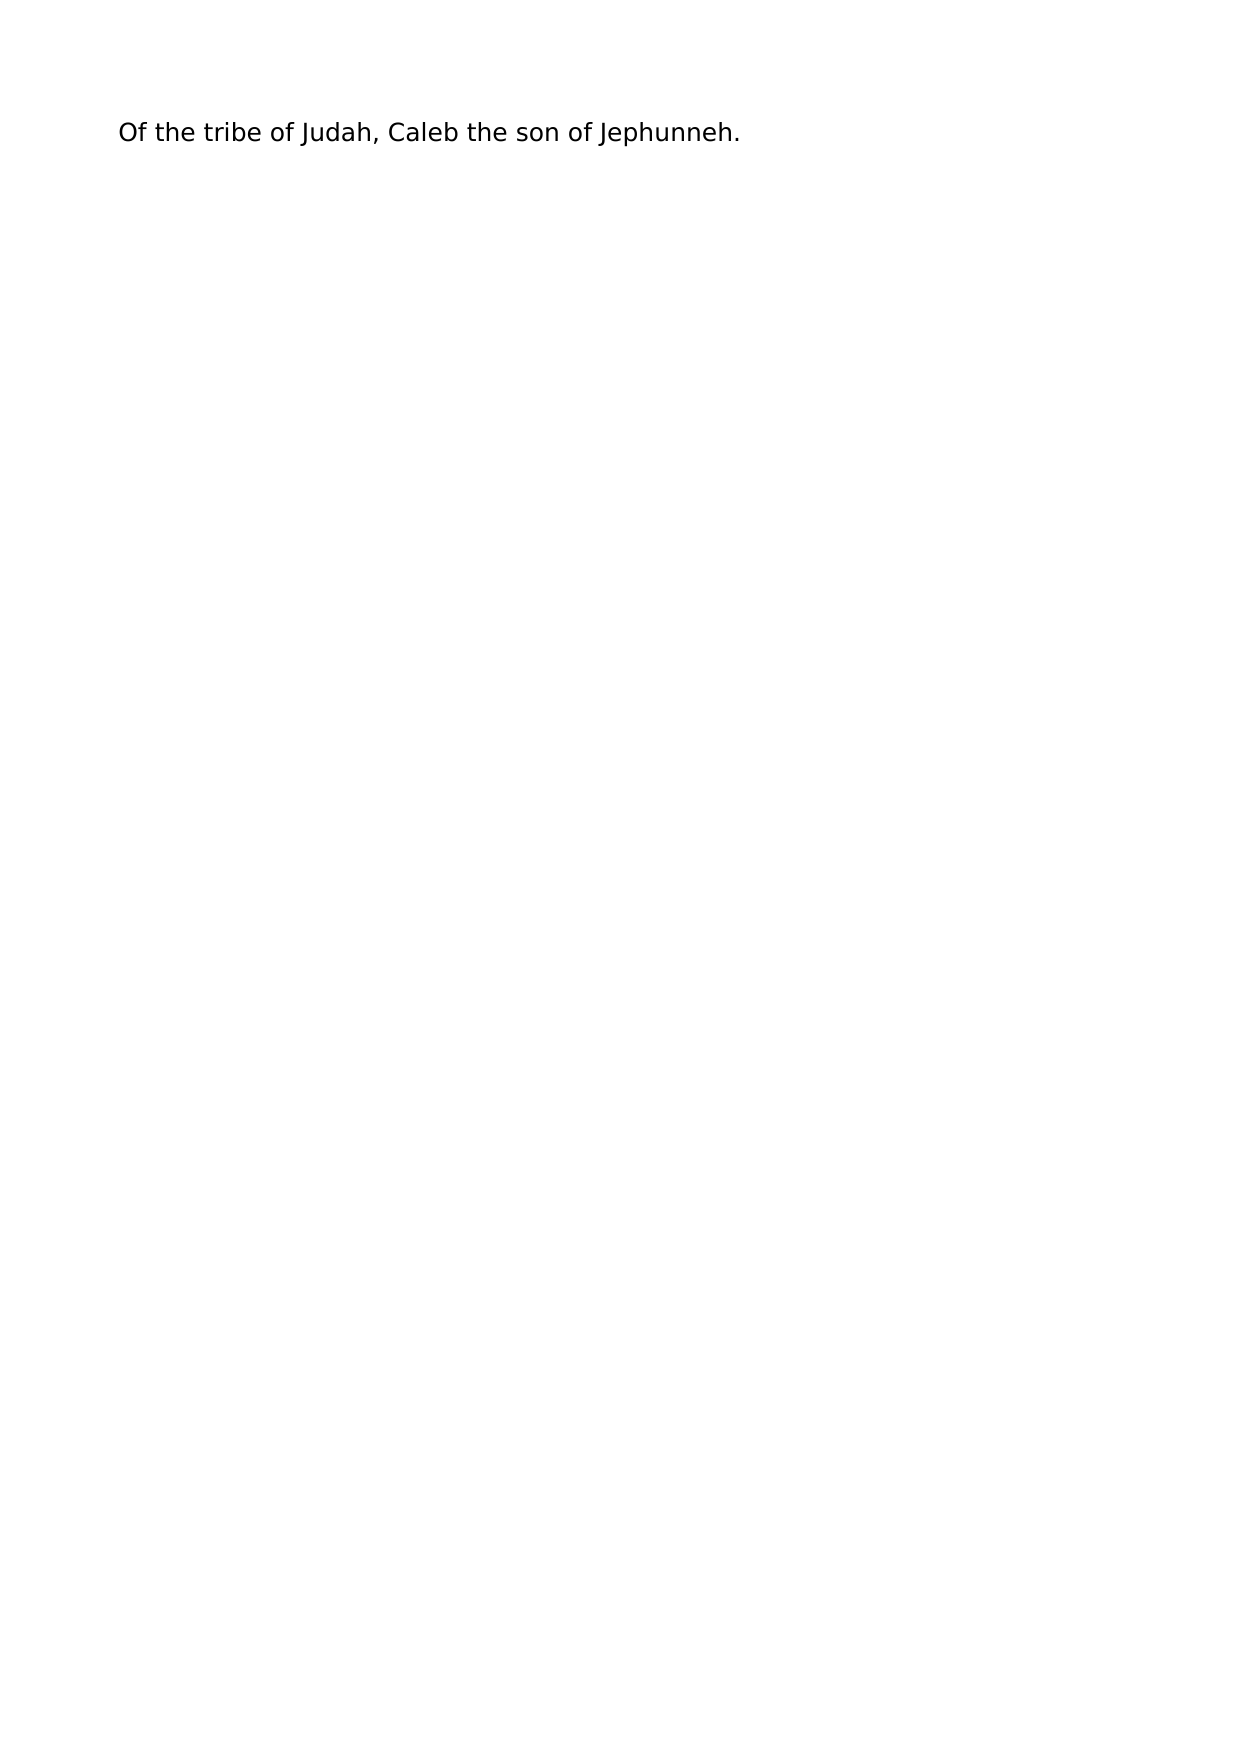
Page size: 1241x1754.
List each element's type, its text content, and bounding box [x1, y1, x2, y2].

text Of the tribe of Judah, Caleb the son of Jephunneh. [118, 118, 1122, 147]
